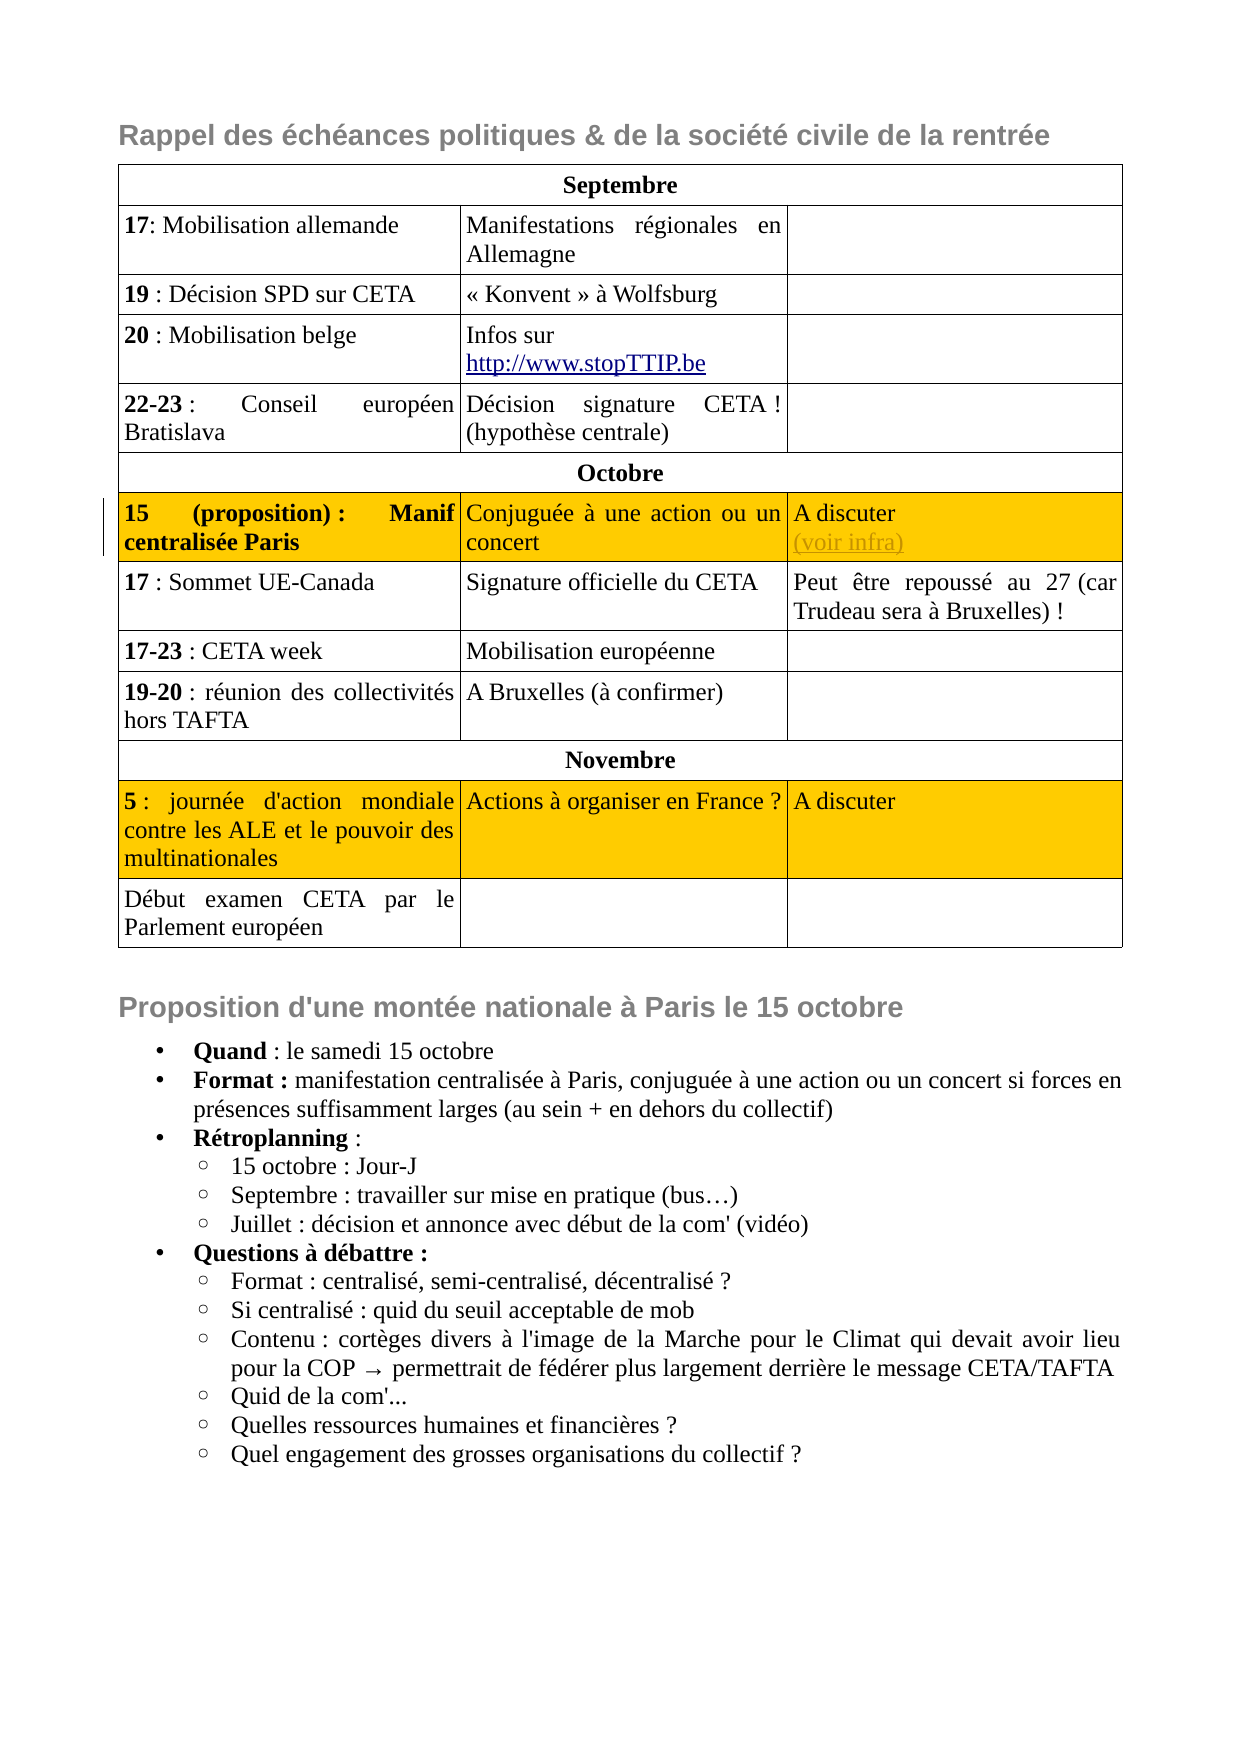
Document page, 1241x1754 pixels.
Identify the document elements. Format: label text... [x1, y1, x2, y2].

table_cell 20 : Mobilisation belge [119, 315, 460, 383]
table_cell [461, 879, 787, 947]
list Si centralisé : quid du seuil acceptable de mob [193, 1295, 1122, 1324]
list Septembre : travailler sur mise en pratique (bus…) [193, 1180, 1122, 1209]
table_cell 17: Mobilisation allemande [119, 206, 460, 273]
table_cell 19-20 : réunion des collectivités hors TAFTA [119, 672, 460, 740]
table_cell 19 : Décision SPD sur CETA [119, 275, 460, 314]
table_cell Novembre [119, 741, 1122, 780]
list Quid de la com'... [193, 1381, 1122, 1410]
table_cell Conjuguée à une action ou un concert [461, 493, 787, 561]
list Questions à débattre : [156, 1238, 1122, 1266]
list Quand : le samedi 15 octobre [156, 1036, 1122, 1065]
table_cell Début examen CETA par le Parlement européen [119, 879, 460, 947]
table_header Septembre [119, 165, 1122, 204]
list Quel engagement des grosses organisations du collectif ? [193, 1439, 1122, 1468]
table_cell Manifestations régionales en Allemagne [461, 206, 787, 273]
table_cell [788, 672, 1122, 740]
table_cell [788, 631, 1122, 671]
table_cell [788, 384, 1122, 452]
table_cell Mobilisation européenne [461, 631, 787, 671]
list Juillet : décision et annonce avec début de la com' (vidéo) [193, 1209, 1122, 1238]
table_cell Actions à organiser en France ? [461, 781, 787, 878]
table_cell 15 (proposition) : Manif centralisée Paris [119, 493, 460, 561]
table_cell Infos sur http://www.stopTTIP.be [461, 315, 787, 383]
subtitle Rappel des échéances politiques & de la société civile de la rentrée [118, 118, 1122, 152]
list 15 octobre : Jour-J [193, 1151, 1122, 1180]
table_cell 17-23 : CETA week [119, 631, 460, 671]
table_cell 22-23 : Conseil européen Bratislava [119, 384, 460, 452]
list Format : centralisé, semi-centralisé, décentralisé ? [193, 1266, 1122, 1295]
table_cell Peut être repoussé au 27 (car Trudeau sera à Bruxelles) ! [788, 562, 1122, 630]
table_cell [788, 275, 1122, 314]
table_cell [788, 879, 1122, 947]
list Format : manifestation centralisée à Paris, conjuguée à une action ou un concert si forces en présences suffisamment larges (au sein + en dehors du collectif) [156, 1065, 1122, 1123]
table_cell « Konvent » à Wolfsburg [461, 275, 787, 314]
table_cell A discuter (voir infra) [788, 493, 1122, 561]
list Rétroplanning : [156, 1123, 1122, 1151]
table_cell A discuter [788, 781, 1122, 878]
table_cell A Bruxelles (à confirmer) [461, 672, 787, 740]
subtitle Proposition d'une montée nationale à Paris le 15 octobre [118, 990, 1122, 1024]
table_cell Signature officielle du CETA [461, 562, 787, 630]
table_cell 17 : Sommet UE-Canada [119, 562, 460, 630]
list Quelles ressources humaines et financières ? [193, 1410, 1122, 1439]
table_cell [788, 315, 1122, 383]
table_cell Décision signature CETA ! (hypothèse centrale) [461, 384, 787, 452]
list Contenu : cortèges divers à l'image de la Marche pour le Climat qui devait avoir lieu pour la COP → permettrait de fédérer plus largement derrière le message CETA/TAFTA [193, 1324, 1122, 1381]
table_cell 5 : journée d'action mondiale contre les ALE et le pouvoir des multinationales [119, 781, 460, 878]
table_cell [788, 206, 1122, 273]
table_cell Octobre [119, 453, 1122, 492]
